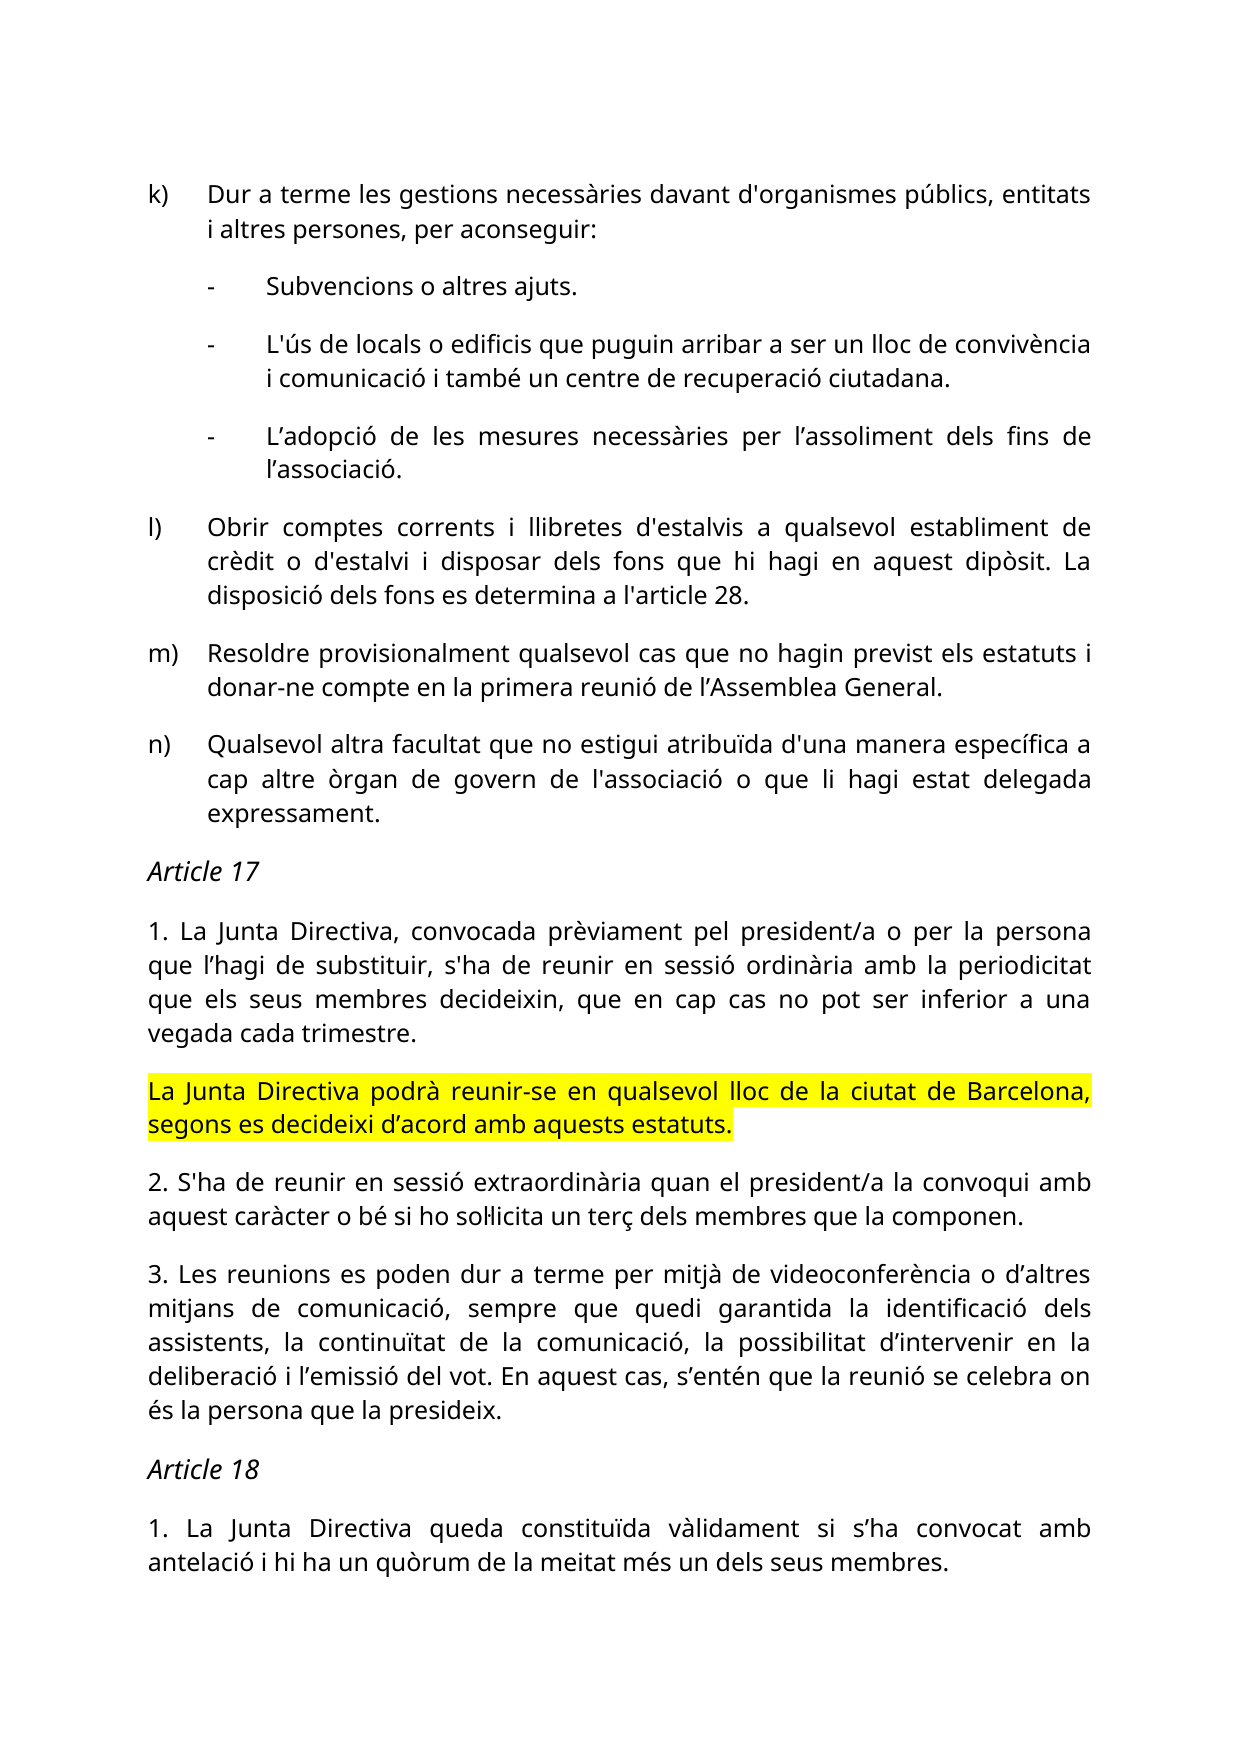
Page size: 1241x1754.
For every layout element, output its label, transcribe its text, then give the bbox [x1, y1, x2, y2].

text 1. La Junta Directiva, convocada prèviament pel president/a o per la persona que l’hagi de substituir, s'ha de reunir en sessió ordinària amb la periodicitat que els seus membres decideixin, que en cap cas no pot ser inferior a una vegada cada trimestre. [148, 913, 1092, 1049]
text - L'ús de locals o edificis que puguin arribar a ser un lloc de convivència i comunicació i també un centre de recuperació ciutadana. [207, 326, 1092, 394]
text Article 17 [148, 853, 1092, 890]
list Resoldre provisionalment qualsevol cas que no hagin previst els estatuts i donar-ne compte en la primera reunió de l’Assemblea General. [148, 636, 1092, 704]
list Obrir comptes corrents i llibretes d'estalvis a qualsevol establiment de crèdit o d'estalvi i disposar dels fons que hi hagi en aquest dipòsit. La disposició dels fons es determina a l'article 28. [148, 510, 1092, 612]
text - L’adopció de les mesures necessàries per l’assoliment dels fins de l’associació. [207, 418, 1092, 486]
list Dur a terme les gestions necessàries davant d'organismes públics, entitats i altres persones, per aconseguir: [148, 177, 1092, 245]
text La Junta Directiva podrà reunir-se en qualsevol lloc de la ciutat de Barcelona, segons es decideixi d’acord amb aquests estatuts. [148, 1073, 1092, 1141]
text Article 18 [148, 1450, 1092, 1487]
list Qualsevol altra facultat que no estigui atribuïda d'una manera específica a cap altre òrgan de govern de l'associació o que li hagi estat delegada expressament. [148, 727, 1092, 829]
text 2. S'ha de reunir en sessió extraordinària quan el president/a la convoqui amb aquest caràcter o bé si ho sol·licita un terç dels membres que la componen. [148, 1165, 1092, 1233]
text 3. Les reunions es poden dur a terme per mitjà de videoconferència o d’altres mitjans de comunicació, sempre que quedi garantida la identificació dels assistents, la continuïtat de la comunicació, la possibilitat d’intervenir en la deliberació i l’emissió del vot. En aquest cas, s’entén que la reunió se celebra on és la persona que la presideix. [148, 1256, 1092, 1427]
text - Subvencions o altres ajuts. [207, 269, 1092, 303]
text 1. La Junta Directiva queda constituïda vàlidament si s’ha convocat amb antelació i hi ha un quòrum de la meitat més un dels seus membres. [148, 1511, 1092, 1579]
